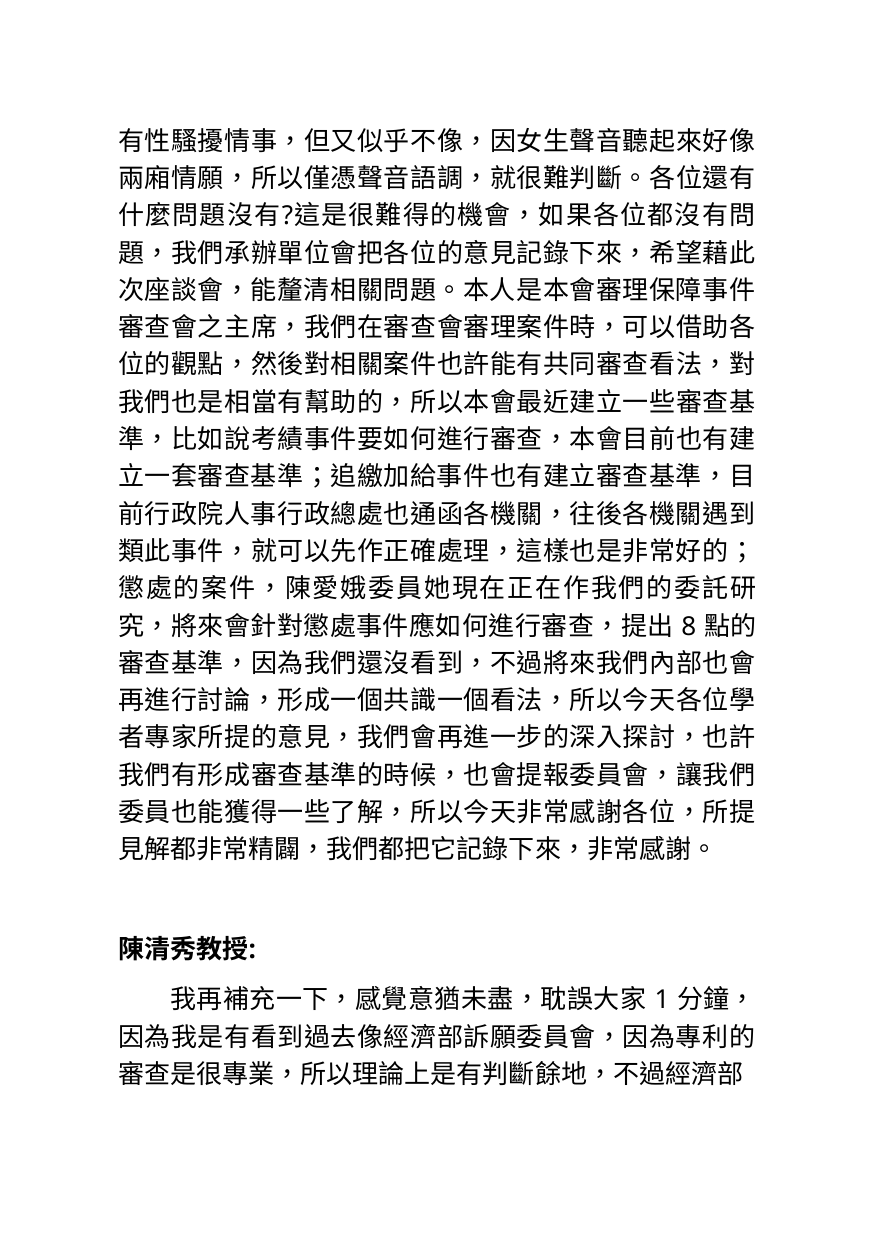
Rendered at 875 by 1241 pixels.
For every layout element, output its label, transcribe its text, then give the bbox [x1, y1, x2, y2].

text 有性騷擾情事，但又似乎不像，因女生聲音聽起來好像兩廂情願，所以僅憑聲音語調，就很難判斷。各位還有什麼問題沒有?這是很難得的機會，如果各位都沒有問題，我們承辦單位會把各位的意見記錄下來，希望藉此次座談會，能釐清相關問題。本人是本會審理保障事件審查會之主席，我們在審查會審理案件時，可以借助各位的觀點，然後對相關案件也許能有共同審查看法，對我們也是相當有幫助的，所以本會最近建立一些審查基準，比如說考績事件要如何進行審查，本會目前也有建立一套審查基準；追繳加給事件也有建立審查基準，目前行政院人事行政總處也通函各機關，往後各機關遇到類此事件，就可以先作正確處理，這樣也是非常好的； 懲處的案件，陳愛娥委員她現在正在作我們的委託研究，將來會針對懲處事件應如何進行審查，提出 8 點的審查基準，因為我們還沒看到，不過將來我們內部也會再進行討論，形成一個共識一個看法，所以今天各位學者專家所提的意見，我們會再進一步的深入探討，也許我們有形成審查基準的時候，也會提報委員會，讓我們委員也能獲得一些了解，所以今天非常感謝各位，所提見解都非常精闢，我們都把它記錄下來，非常感謝。 [118, 122, 757, 866]
subtitle 陳清秀教授: [118, 930, 793, 966]
text 我再補充一下，感覺意猶未盡，耽誤大家 1 分鐘， 因為我是有看到過去像經濟部訴願委員會，因為專利的審查是很專業，所以理論上是有判斷餘地，不過經濟部 [118, 981, 756, 1091]
